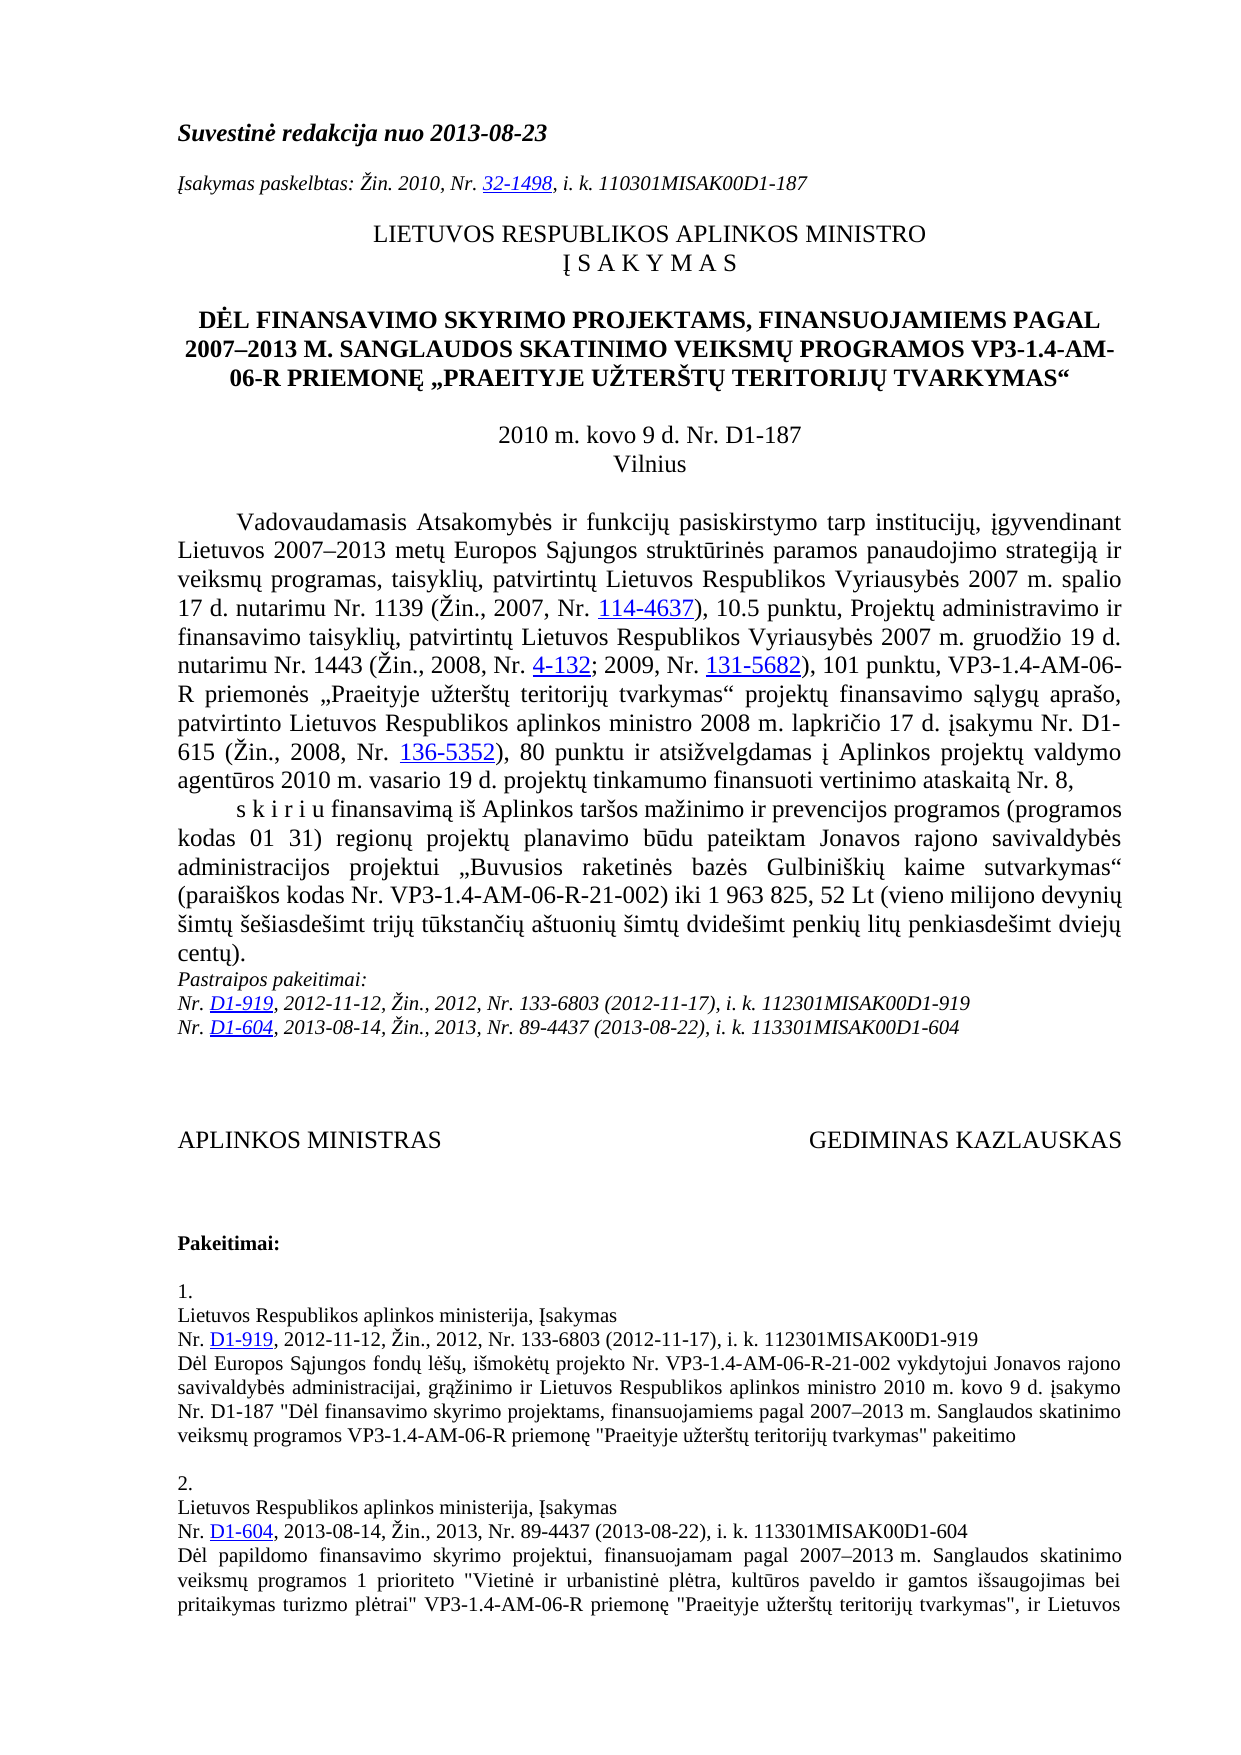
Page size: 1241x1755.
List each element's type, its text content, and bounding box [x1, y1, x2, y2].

text s k i r i u finansavimą iš Aplinkos taršos mažinimo ir prevencijos programos (programos kodas 01 31) regionų projektų planavimo būdu pateiktam Jonavos rajono savivaldybės administracijos projektui „Buvusios raketinės bazės Gulbiniškių kaime sutvarkymas“ (paraiškos kodas Nr. VP3-1.4-AM-06-R-21-002) iki 1 963 825, 52 Lt (vieno milijono devynių šimtų šešiasdešimt trijų tūkstančių aštuonių šimtų dvidešimt penkių litų penkiasdešimt dviejų centų). [177, 794, 1122, 967]
text Dėl Europos Sąjungos fondų lėšų, išmokėtų projekto Nr. VP3-1.4-AM-06-R-21-002 vykdytojui Jonavos rajono savivaldybės administracijai, grąžinimo ir Lietuvos Respublikos aplinkos ministro 2010 m. kovo 9 d. įsakymo Nr. D1-187 "Dėl finansavimo skyrimo projektams, finansuojamiems pagal 2007–2013 m. Sanglaudos skatinimo veiksmų programos VP3-1.4-AM-06-R priemonę "Praeityje užterštų teritorijų tvarkymas" pakeitimo [177, 1351, 1122, 1447]
text Pastraipos pakeitimai: [177, 967, 1122, 991]
text Lietuvos Respublikos aplinkos ministerija, Įsakymas [177, 1303, 1122, 1327]
text Aplinkos ministras Gediminas Kazlauskas [177, 1125, 1122, 1154]
text 2. [177, 1471, 1122, 1495]
text Vilnius [177, 449, 1122, 478]
text DĖL FINANSAVIMO SKYRIMO PROJEKTAMS, FINANSUOJAMIEMS PAGAL 2007–2013 M. SANGLAUDOS SKATINIMO VEIKSMŲ PROGRAMOS VP3-1.4-AM-06-R PRIEMONĘ „PRAEITYJE UŽTERŠTŲ TERITORIJŲ TVARKYMAS“ [177, 305, 1122, 392]
text Įsakymas paskelbtas: Žin. 2010, Nr. 32-1498, i. k. 110301MISAK00D1-187 [177, 171, 1122, 195]
text Pakeitimai: [177, 1231, 1122, 1255]
text Nr. D1-604, 2013-08-14, Žin., 2013, Nr. 89-4437 (2013-08-22), i. k. 113301MISAK00D1-604 [177, 1015, 1122, 1039]
text 1. [177, 1279, 1122, 1303]
text Suvestinė redakcija nuo 2013-08-23 [177, 118, 1122, 147]
text Lietuvos Respublikos aplinkos ministerija, Įsakymas [177, 1495, 1122, 1519]
text Nr. D1-604, 2013-08-14, Žin., 2013, Nr. 89-4437 (2013-08-22), i. k. 113301MISAK00D1-604 [177, 1519, 1122, 1543]
text Į S A K Y M A S [177, 248, 1122, 277]
text LIETUVOS RESPUBLIKOS APLINKOS MINISTRO [177, 219, 1122, 248]
text 2010 m. kovo 9 d. Nr. D1-187 [177, 420, 1122, 449]
text Nr. D1-919, 2012-11-12, Žin., 2012, Nr. 133-6803 (2012-11-17), i. k. 112301MISAK00D1-919 [177, 1327, 1122, 1351]
text Dėl papildomo finansavimo skyrimo projektui, finansuojamam pagal 2007–2013 m. Sanglaudos skatinimo veiksmų programos 1 prioriteto "Vietinė ir urbanistinė plėtra, kultūros paveldo ir gamtos išsaugojimas bei pritaikymas turizmo plėtrai" VP3-1.4-AM-06-R priemonę "Praeityje užterštų teritorijų tvarkymas", ir Lietuvos [177, 1543, 1122, 1616]
text Nr. D1-919, 2012-11-12, Žin., 2012, Nr. 133-6803 (2012-11-17), i. k. 112301MISAK00D1-919 [177, 991, 1122, 1015]
text Vadovaudamasis Atsakomybės ir funkcijų pasiskirstymo tarp institucijų, įgyvendinant Lietuvos 2007–2013 metų Europos Sąjungos struktūrinės paramos panaudojimo strategiją ir veiksmų programas, taisyklių, patvirtintų Lietuvos Respublikos Vyriausybės 2007 m. spalio 17 d. nutarimu Nr. 1139 (Žin., 2007, Nr. 114-4637), 10.5 punktu, Projektų administravimo ir finansavimo taisyklių, patvirtintų Lietuvos Respublikos Vyriausybės 2007 m. gruodžio 19 d. nutarimu Nr. 1443 (Žin., 2008, Nr. 4-132; 2009, Nr. 131-5682), 101 punktu, VP3-1.4-AM-06-R priemonės „Praeityje užterštų teritorijų tvarkymas“ projektų finansavimo sąlygų aprašo, patvirtinto Lietuvos Respublikos aplinkos ministro 2008 m. lapkričio 17 d. įsakymu Nr. D1-615 (Žin., 2008, Nr. 136-5352), 80 punktu ir atsižvelgdamas į Aplinkos projektų valdymo agentūros 2010 m. vasario 19 d. projektų tinkamumo finansuoti vertinimo ataskaitą Nr. 8, [177, 507, 1122, 794]
